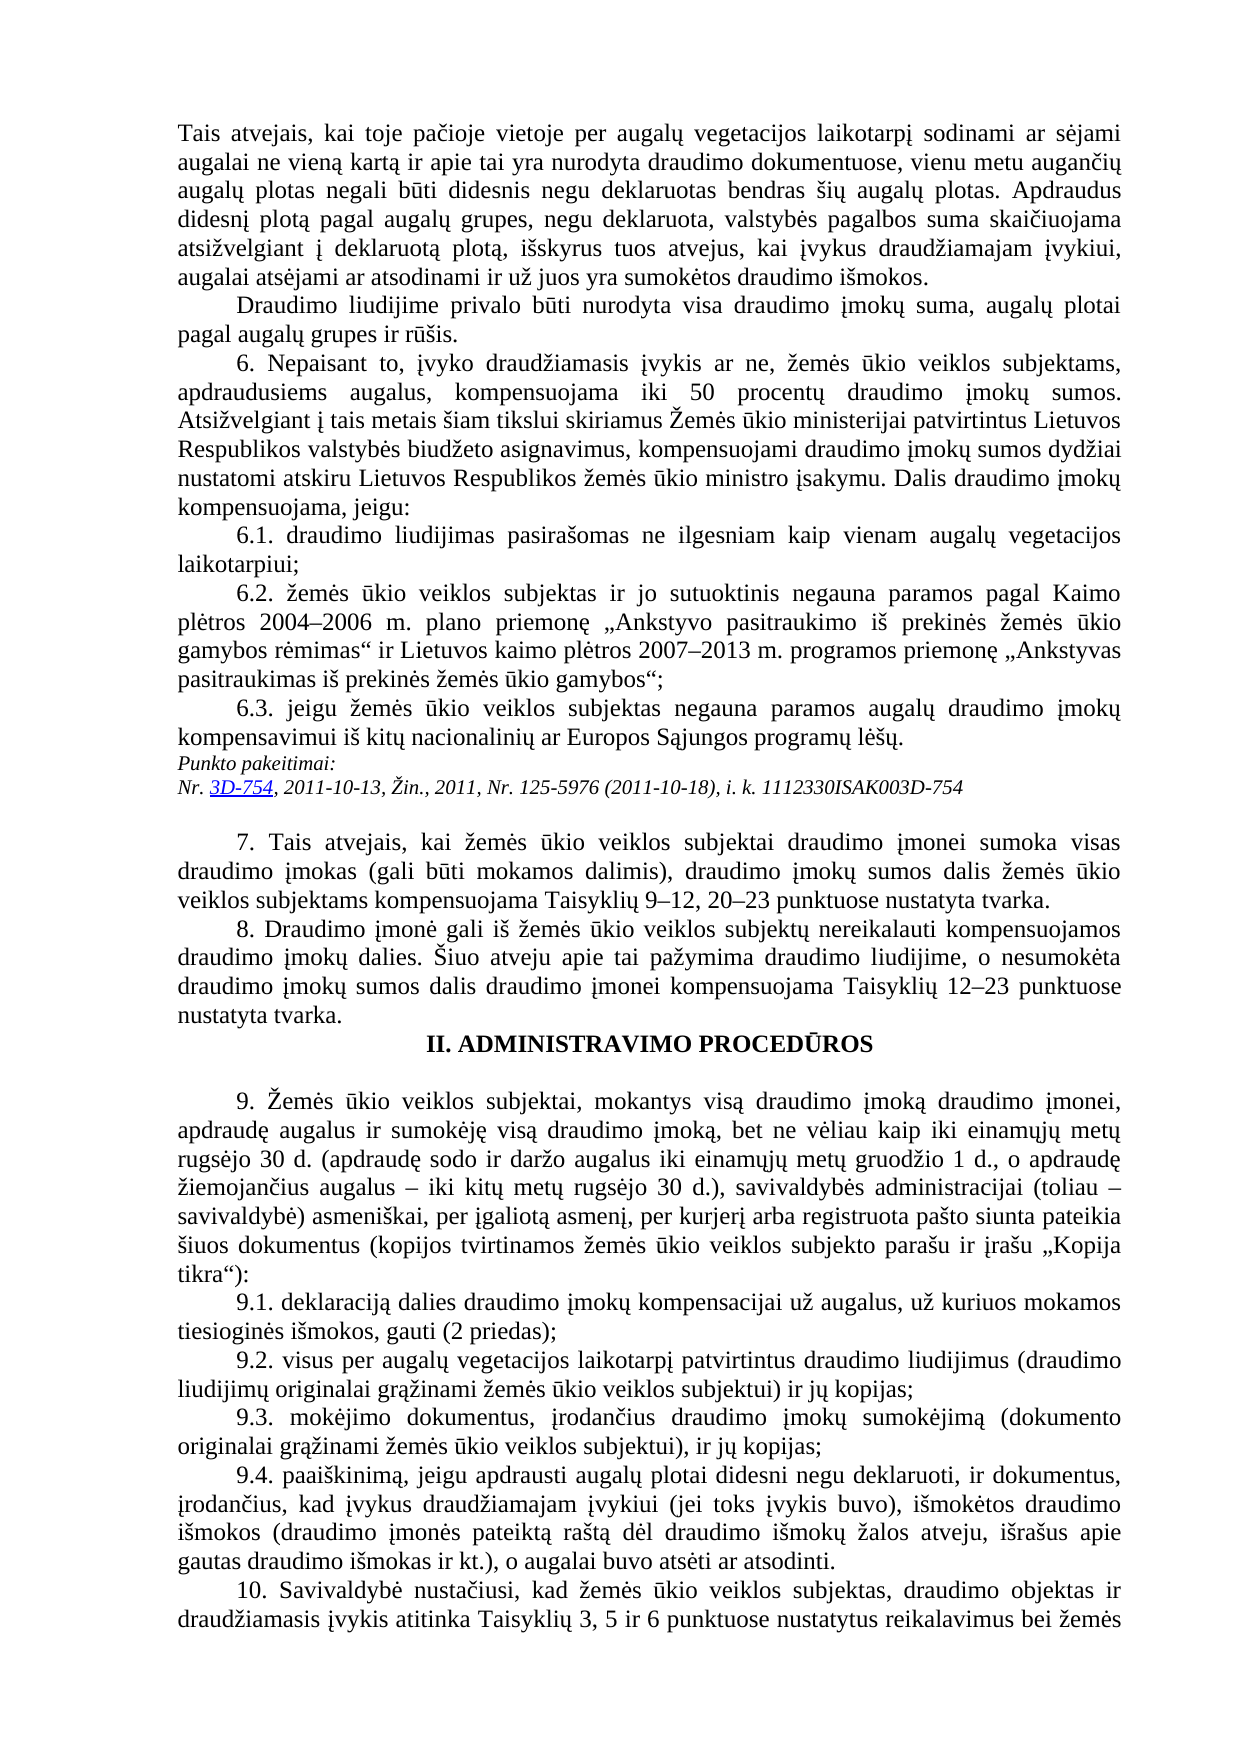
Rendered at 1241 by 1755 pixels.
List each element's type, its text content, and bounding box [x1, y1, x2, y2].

text Tais atvejais, kai toje pačioje vietoje per augalų vegetacijos laikotarpį sodinami ar sėjami augalai ne vieną kartą ir apie tai yra nurodyta draudimo dokumentuose, vienu metu augančių augalų plotas negali būti didesnis negu deklaruotas bendras šių augalų plotas. Apdraudus didesnį plotą pagal augalų grupes, negu deklaruota, valstybės pagalbos suma skaičiuojama atsižvelgiant į deklaruotą plotą, išskyrus tuos atvejus, kai įvykus draudžiamajam įvykiui, augalai atsėjami ar atsodinami ir už juos yra sumokėtos draudimo išmokos. [177, 118, 1122, 291]
text 6.1. draudimo liudijimas pasirašomas ne ilgesniam kaip vienam augalų vegetacijos laikotarpiui; [177, 521, 1122, 578]
text 8. Draudimo įmonė gali iš žemės ūkio veiklos subjektų nereikalauti kompensuojamos draudimo įmokų dalies. Šiuo atveju apie tai pažymima draudimo liudijime, o nesumokėta draudimo įmokų sumos dalis draudimo įmonei kompensuojama Taisyklių 12–23 punktuose nustatyta tvarka. [177, 914, 1122, 1029]
text 9.1. deklaraciją dalies draudimo įmokų kompensacijai už augalus, už kuriuos mokamos tiesioginės išmokos, gauti (2 priedas); [177, 1287, 1122, 1345]
text 9.2. visus per augalų vegetacijos laikotarpį patvirtintus draudimo liudijimus (draudimo liudijimų originalai grąžinami žemės ūkio veiklos subjektui) ir jų kopijas; [177, 1345, 1122, 1402]
text 9.3. mokėjimo dokumentus, įrodančius draudimo įmokų sumokėjimą (dokumento originalai grąžinami žemės ūkio veiklos subjektui), ir jų kopijas; [177, 1402, 1122, 1460]
text Punkto pakeitimai: [177, 751, 1122, 775]
text 9. Žemės ūkio veiklos subjektai, mokantys visą draudimo įmoką draudimo įmonei, apdraudę augalus ir sumokėję visą draudimo įmoką, bet ne vėliau kaip iki einamųjų metų rugsėjo 30 d. (apdraudę sodo ir daržo augalus iki einamųjų metų gruodžio 1 d., o apdraudę žiemojančius augalus – iki kitų metų rugsėjo 30 d.), savivaldybės administracijai (toliau – savivaldybė) asmeniškai, per įgaliotą asmenį, per kurjerį arba registruota pašto siunta pateikia šiuos dokumentus (kopijos tvirtinamos žemės ūkio veiklos subjekto parašu ir įrašu „Kopija tikra“): [177, 1086, 1122, 1287]
text Draudimo liudijime privalo būti nurodyta visa draudimo įmokų suma, augalų plotai pagal augalų grupes ir rūšis. [177, 291, 1122, 348]
text 6. Nepaisant to, įvyko draudžiamasis įvykis ar ne, žemės ūkio veiklos subjektams, apdraudusiems augalus, kompensuojama iki 50 procentų draudimo įmokų sumos. Atsižvelgiant į tais metais šiam tikslui skiriamus Žemės ūkio ministerijai patvirtintus Lietuvos Respublikos valstybės biudžeto asignavimus, kompensuojami draudimo įmokų sumos dydžiai nustatomi atskiru Lietuvos Respublikos žemės ūkio ministro įsakymu. Dalis draudimo įmokų kompensuojama, jeigu: [177, 348, 1122, 521]
text 7. Tais atvejais, kai žemės ūkio veiklos subjektai draudimo įmonei sumoka visas draudimo įmokas (gali būti mokamos dalimis), draudimo įmokų sumos dalis žemės ūkio veiklos subjektams kompensuojama Taisyklių 9–12, 20–23 punktuose nustatyta tvarka. [177, 827, 1122, 914]
text 10. Savivaldybė nustačiusi, kad žemės ūkio veiklos subjektas, draudimo objektas ir draudžiamasis įvykis atitinka Taisyklių 3, 5 ir 6 punktuose nustatytus reikalavimus bei žemės [177, 1575, 1122, 1632]
text Nr. 3D-754, 2011-10-13, Žin., 2011, Nr. 125-5976 (2011-10-18), i. k. 1112330ISAK003D-754 [177, 775, 1122, 799]
text 9.4. paaiškinimą, jeigu apdrausti augalų plotai didesni negu deklaruoti, ir dokumentus, įrodančius, kad įvykus draudžiamajam įvykiui (jei toks įvykis buvo), išmokėtos draudimo išmokos (draudimo įmonės pateiktą raštą dėl draudimo išmokų žalos atveju, išrašus apie gautas draudimo išmokas ir kt.), o augalai buvo atsėti ar atsodinti. [177, 1460, 1122, 1575]
text II. ADMINISTRAVIMO PROCEDŪROS [177, 1029, 1122, 1057]
text 6.3. jeigu žemės ūkio veiklos subjektas negauna paramos augalų draudimo įmokų kompensavimui iš kitų nacionalinių ar Europos Sąjungos programų lėšų. [177, 693, 1122, 751]
text 6.2. žemės ūkio veiklos subjektas ir jo sutuoktinis negauna paramos pagal Kaimo plėtros 2004–2006 m. plano priemonę „Ankstyvo pasitraukimo iš prekinės žemės ūkio gamybos rėmimas“ ir Lietuvos kaimo plėtros 2007–2013 m. programos priemonę „Ankstyvas pasitraukimas iš prekinės žemės ūkio gamybos“; [177, 578, 1122, 693]
